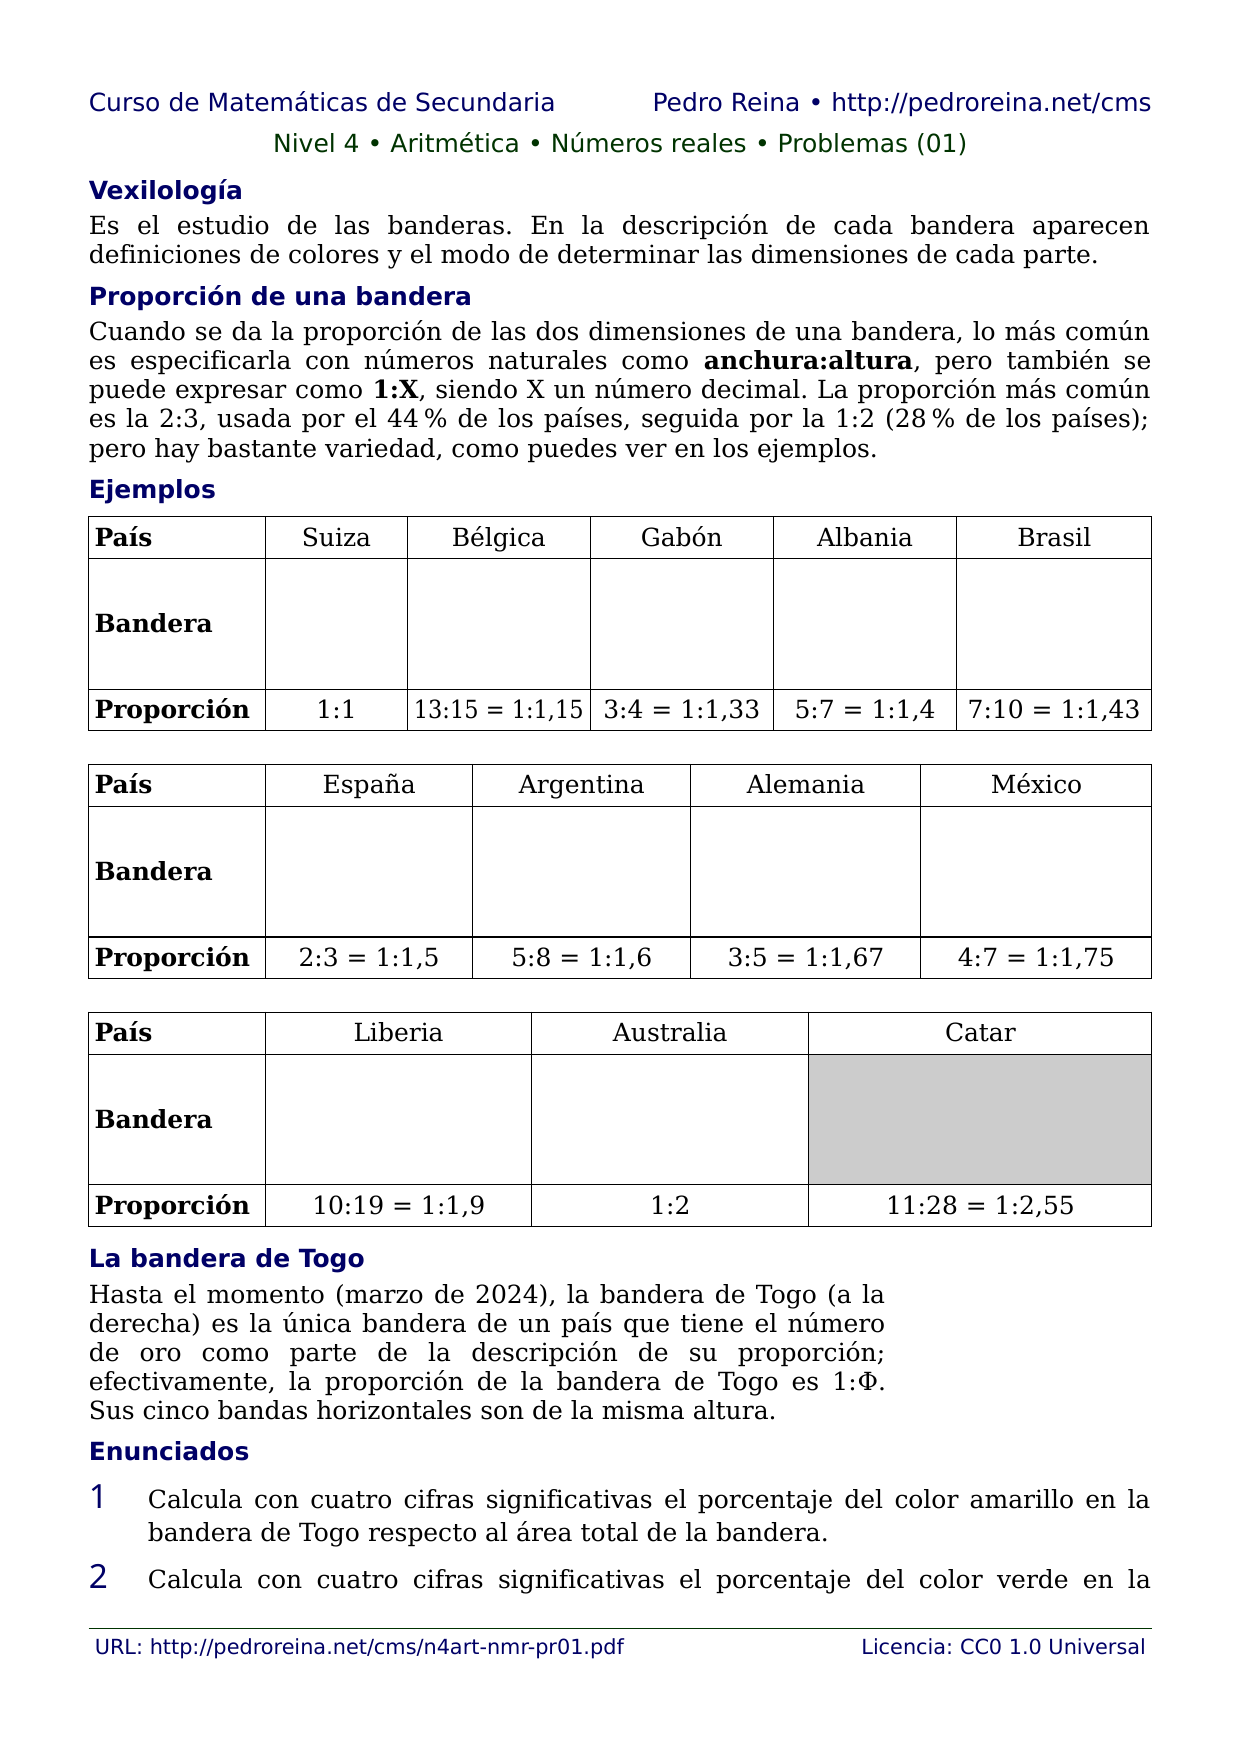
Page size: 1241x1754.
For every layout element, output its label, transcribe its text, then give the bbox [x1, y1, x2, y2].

table_cell 13:15 = 1:1,15 [408, 690, 590, 730]
table_cell [266, 1055, 531, 1184]
table_header México [921, 765, 1151, 806]
table_cell 5:7 = 1:1,4 [774, 690, 956, 730]
text Vexilología [88, 176, 1152, 206]
table_header Gabón [591, 517, 773, 558]
table_header Suiza [266, 517, 407, 558]
table_header Liberia [266, 1013, 531, 1053]
table_cell [532, 1055, 808, 1184]
table_cell 5:8 = 1:1,6 [473, 938, 690, 978]
text La bandera de Togo [88, 1245, 1152, 1274]
table_cell [957, 559, 1151, 688]
table_cell Proporción [89, 690, 265, 730]
table_cell Bandera [89, 807, 265, 936]
table_header Australia [532, 1013, 808, 1053]
table_header Bélgica [408, 517, 590, 558]
table_cell [691, 807, 920, 936]
table_cell [809, 1055, 1151, 1184]
text Enunciados [88, 1437, 1152, 1467]
table_header Albania [774, 517, 956, 558]
table_cell Proporción [89, 938, 265, 978]
list Calcula con cuatro cifras significativas el porcentaje del color amarillo en la bandera de Togo respecto al área total de la bandera. [88, 1473, 1152, 1547]
text Hasta el momento (marzo de 2024), la bandera de Togo (a la derecha) es la única bandera de un país que tiene el número de oro como parte de la descripción de su proporción; efectivamente, la proporción de la bandera de Togo es 1:Φ. Sus cinco bandas horizontales son de la misma altura. [88, 1280, 1152, 1426]
table_header España [266, 765, 472, 806]
table_cell [921, 807, 1151, 936]
table_cell 3:4 = 1:1,33 [591, 690, 773, 730]
table_cell [774, 559, 956, 688]
table_cell 4:7 = 1:1,75 [921, 938, 1151, 978]
table_cell 11:28 = 1:2,55 [809, 1185, 1151, 1226]
text Es el estudio de las banderas. En la descripción de cada bandera aparecen definiciones de colores y el modo de determinar las dimensiones de cada parte. [88, 211, 1152, 270]
text Proporción de una bandera [88, 282, 1152, 311]
text Ejemplos [88, 475, 1152, 504]
text Nivel 4 • Aritmética • Números reales • Problemas (01) [88, 129, 1152, 159]
table_cell [266, 559, 407, 688]
table_header Argentina [473, 765, 690, 806]
table_header País [89, 517, 265, 558]
table_cell 7:10 = 1:1,43 [957, 690, 1151, 730]
table_header Brasil [957, 517, 1151, 558]
table_header Alemania [691, 765, 920, 806]
table_cell 2:3 = 1:1,5 [266, 938, 472, 978]
table_cell Bandera [89, 1055, 265, 1184]
list Calcula con cuatro cifras significativas el porcentaje del color verde en la [88, 1553, 1152, 1598]
table_cell 10:19 = 1:1,9 [266, 1185, 531, 1226]
table_cell [473, 807, 690, 936]
text Curso de Matemáticas de Secundaria Pedro Reina • http://pedroreina.net/cms [88, 88, 1152, 118]
table_cell 3:5 = 1:1,67 [691, 938, 920, 978]
table_cell [408, 559, 590, 688]
table_cell Proporción [89, 1185, 265, 1226]
table_cell [266, 807, 472, 936]
table_cell Bandera [89, 559, 265, 688]
table_header País [89, 1013, 265, 1053]
table_header País [89, 765, 265, 806]
table_header Catar [809, 1013, 1151, 1053]
table_cell [591, 559, 773, 688]
text Cuando se da la proporción de las dos dimensiones de una bandera, lo más común es especificarla con números naturales como anchura:altura, pero también se puede expresar como 1:X, siendo X un número decimal. La proporción más común es la 2:3, usada por el 44 % de los países, seguida por la 1:2 (28 % de los países); pero hay bastante variedad, como puedes ver en los ejemplos. [88, 317, 1152, 463]
table_cell 1:2 [532, 1185, 808, 1226]
table_cell 1:1 [266, 690, 407, 730]
